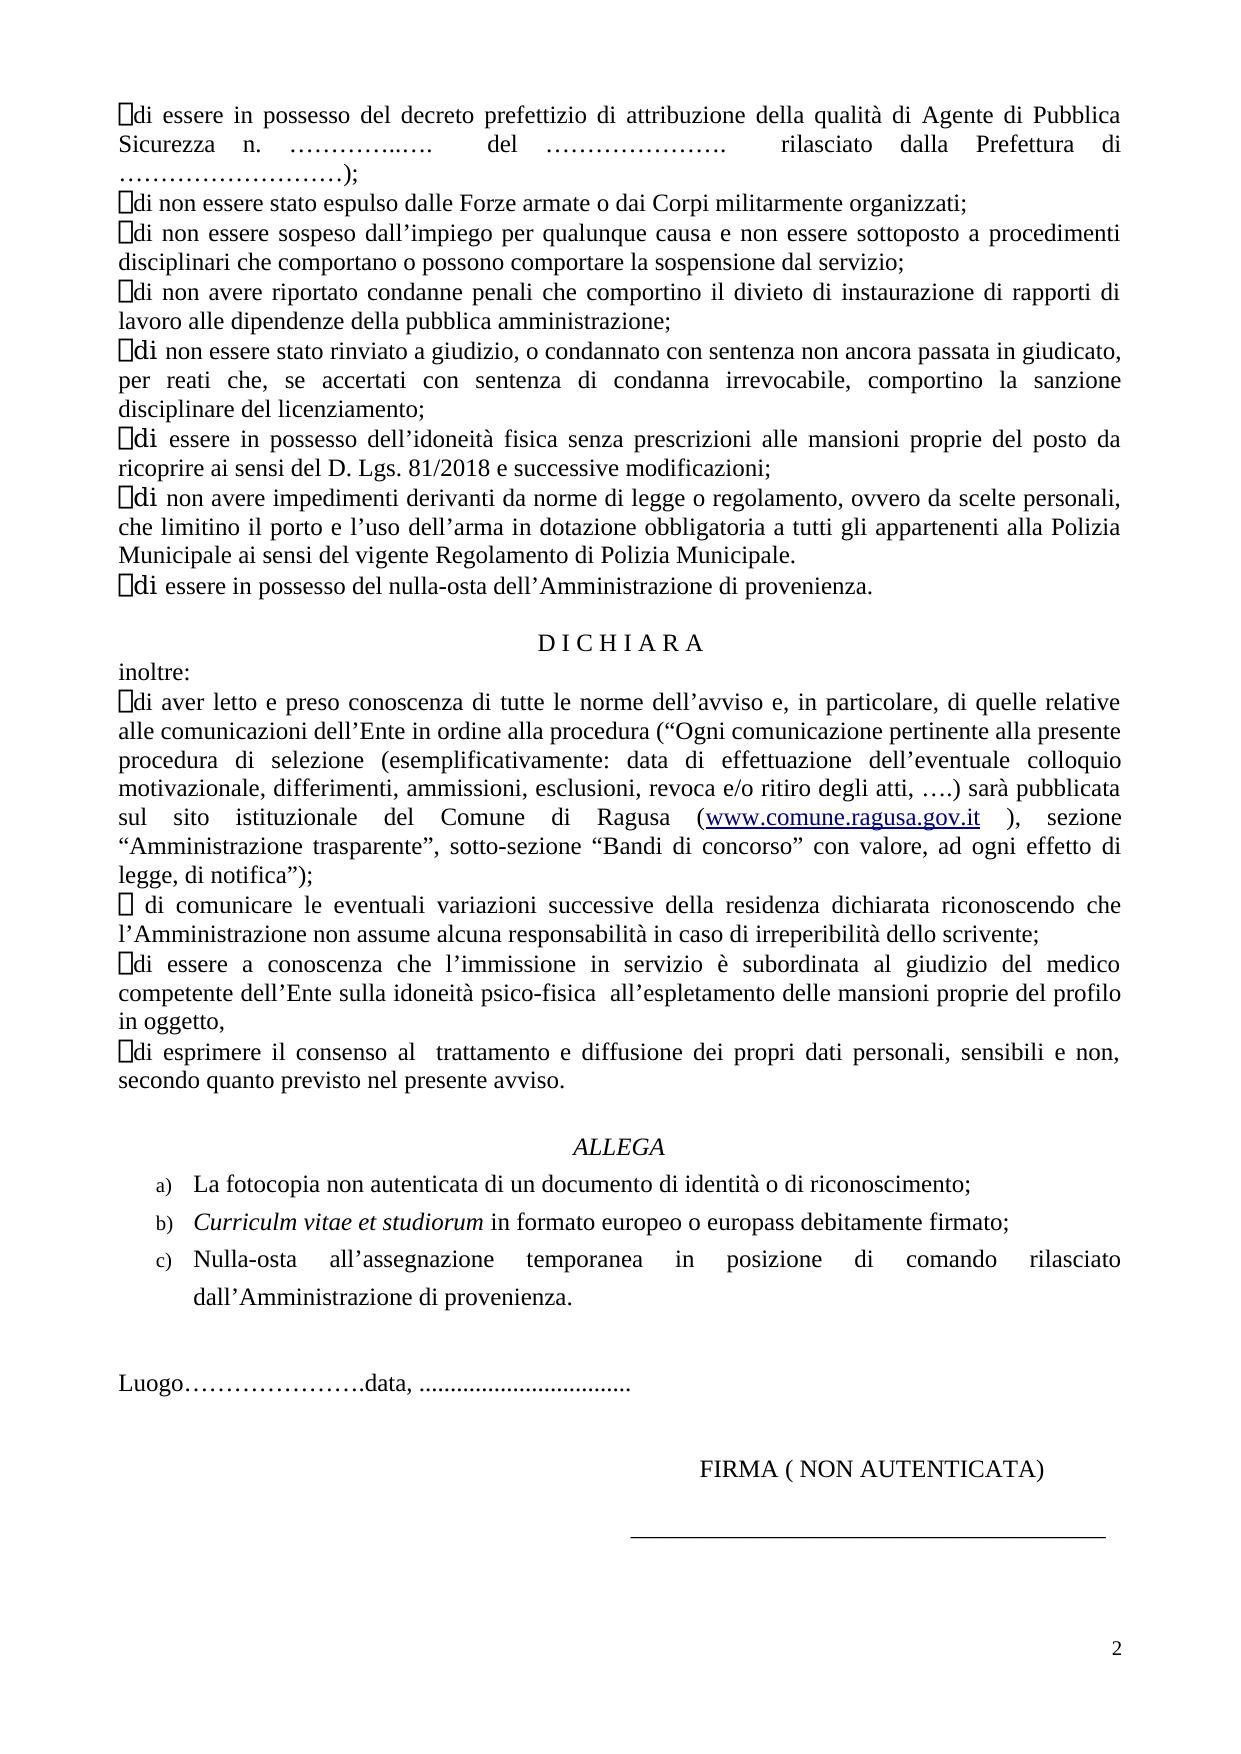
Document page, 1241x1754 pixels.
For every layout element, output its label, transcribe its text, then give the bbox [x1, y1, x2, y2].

text ⎕di non avere impedimenti derivanti da norme di legge o regolamento, ovvero da scelte personali, che limitino il porto e l’uso dell’arma in dotazione obbligatoria a tutti gli appartenenti alla Polizia Municipale ai sensi del vigente Regolamento di Polizia Municipale. [118, 482, 1122, 569]
list La fotocopia non autenticata di un documento di identità o di riconoscimento; [156, 1160, 1122, 1198]
text ______________________________________ [118, 1512, 1122, 1540]
text inoltre: [118, 657, 1122, 686]
list Curriculm vitae et studiorum in formato europeo o europass debitamente firmato; [156, 1198, 1122, 1235]
text ⎕di aver letto e preso conoscenza di tutte le norme dell’avviso e, in particolare, di quelle relative alle comunicazioni dell’Ente in ordine alla procedura (“Ogni comunicazione pertinente alla presente procedura di selezione (esemplificativamente: data di effettuazione dell’eventuale colloquio motivazionale, differimenti, ammissioni, esclusioni, revoca e/o ritiro degli atti, ….) sarà pubblicata sul sito istituzionale del Comune di Ragusa (www.comune.ragusa.gov.it ), sezione “Amministrazione trasparente”, sotto-sezione “Bandi di concorso” con valore, ad ogni effetto di legge, di notifica”); [118, 686, 1122, 888]
text ⎕di esprimere il consenso al trattamento e diffusione dei propri dati personali, sensibili e non, secondo quanto previsto nel presente avviso. [118, 1035, 1122, 1094]
text ⎕di essere a conoscenza che l’immissione in servizio è subordinata al giudizio del medico competente dell’Ente sulla idoneità psico-fisica all’espletamento delle mansioni proprie del profilo in oggetto, [118, 947, 1122, 1035]
list Nulla-osta all’assegnazione temporanea in posizione di comando rilasciato dall’Amministrazione di provenienza. [156, 1235, 1122, 1310]
text Luogo………………….data, .................................. [118, 1368, 1122, 1397]
text ⎕di non essere sospeso dall’impiego per qualunque causa e non essere sottoposto a procedimenti disciplinari che comportano o possono comportare la sospensione dal servizio; [118, 217, 1122, 276]
text ⎕di essere in possesso del decreto prefettizio di attribuzione della qualità di Agente di Pubblica Sicurezza n. …………..…. del …………………. rilasciato dalla Prefettura di ………………………); [118, 99, 1122, 187]
text FIRMA ( NON AUTENTICATA) [118, 1454, 1122, 1483]
text ALLEGA [118, 1123, 1122, 1160]
text ⎕di essere in possesso del nulla-osta dell’Amministrazione di provenienza. [118, 569, 1122, 599]
text ⎕ di comunicare le eventuali variazioni successive della residenza dichiarata riconoscendo che l’Amministrazione non assume alcuna responsabilità in caso di irreperibilità dello scrivente; [118, 888, 1122, 947]
text ⎕di non essere stato rinviato a giudizio, o condannato con sentenza non ancora passata in giudicato, per reati che, se accertati con sentenza di condanna irrevocabile, comportino la sanzione disciplinare del licenziamento; [118, 335, 1122, 423]
text ⎕di non essere stato espulso dalle Forze armate o dai Corpi militarmente organizzati; [118, 187, 1122, 217]
text D I C H I A R A [118, 628, 1122, 657]
text ⎕di essere in possesso dell’idoneità fisica senza prescrizioni alle mansioni proprie del posto da ricoprire ai sensi del D. Lgs. 81/2018 e successive modificazioni; [118, 423, 1122, 482]
text ⎕di non avere riportato condanne penali che comportino il divieto di instaurazione di rapporti di lavoro alle dipendenze della pubblica amministrazione; [118, 276, 1122, 335]
